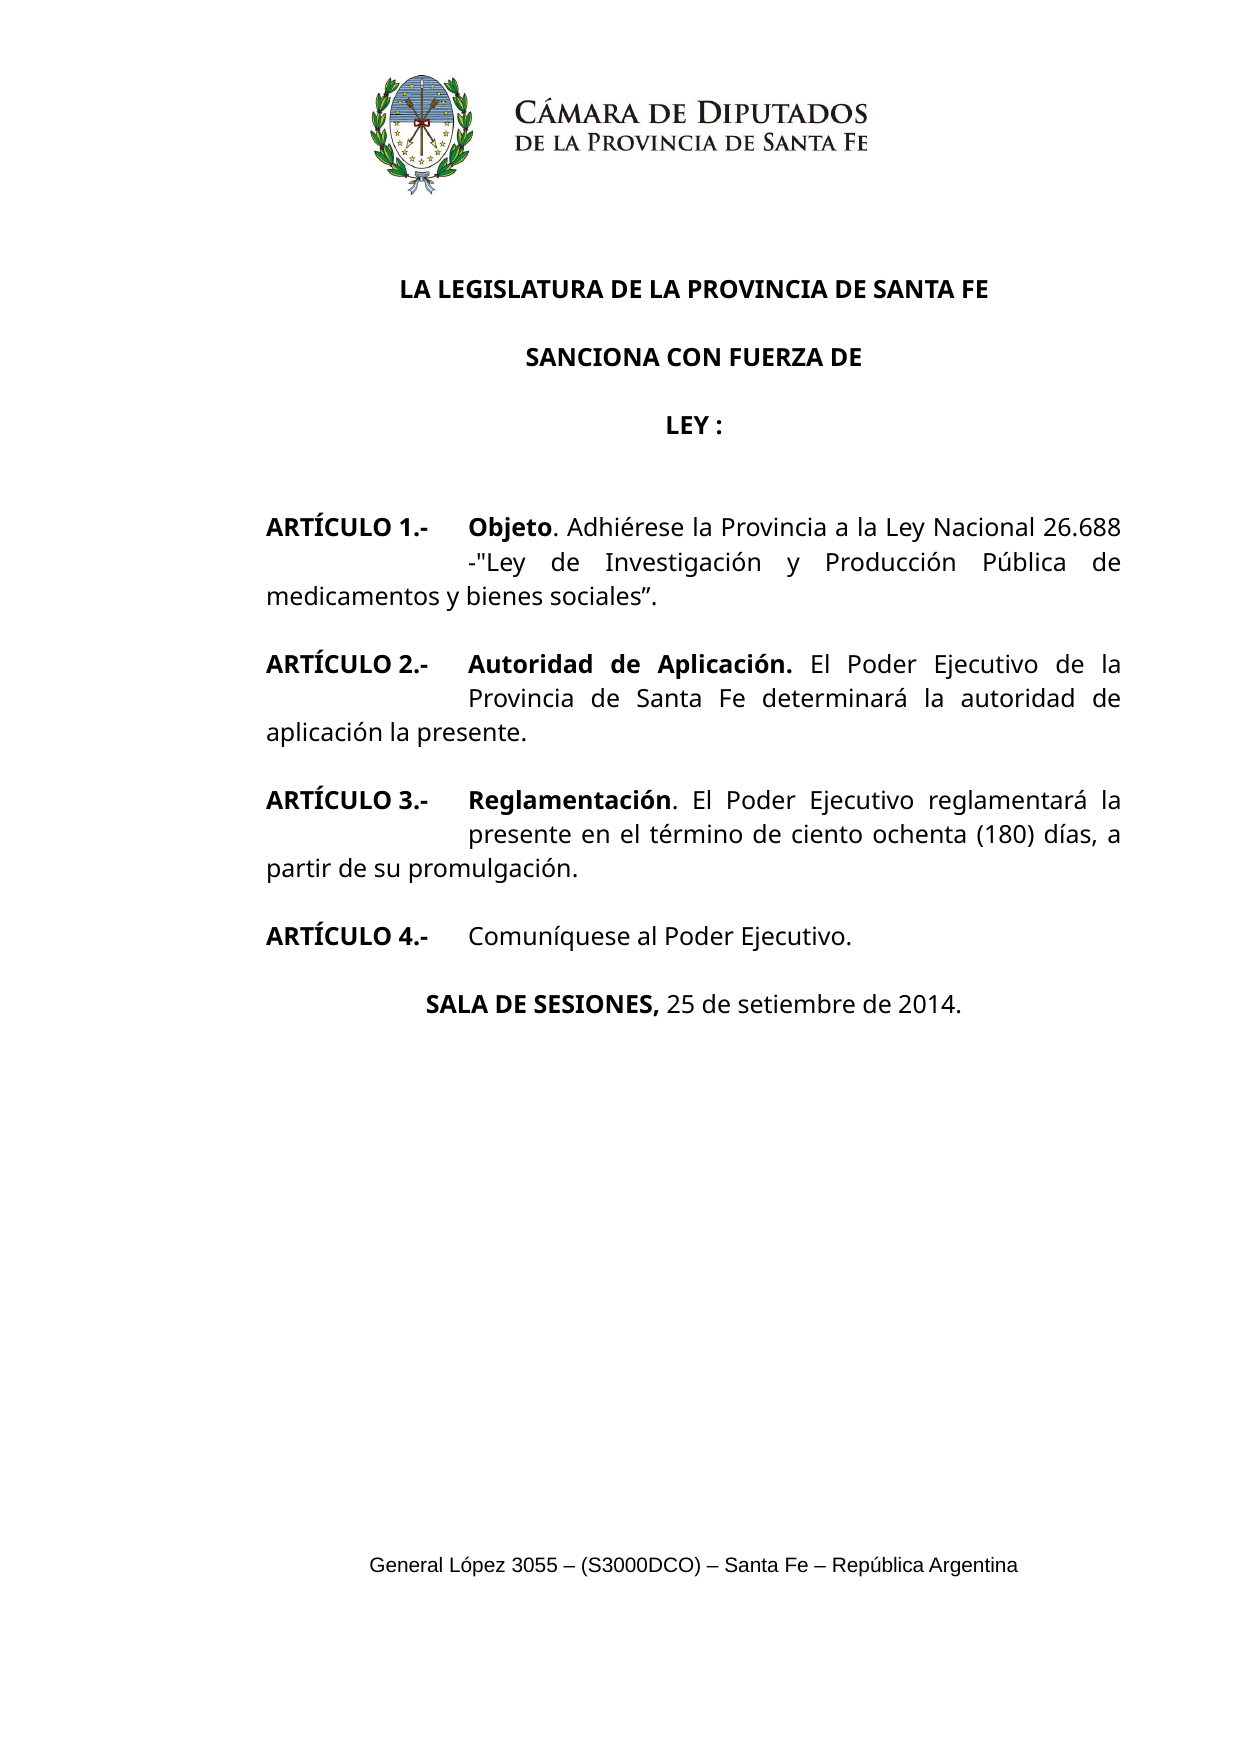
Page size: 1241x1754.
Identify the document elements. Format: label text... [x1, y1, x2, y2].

text Objeto. Adhiérese la Provincia a la Ley Nacional 26.688 -"Ley de Investigación y Producción Pública de medicamentos y bienes sociales”. [266, 510, 1122, 612]
text SANCIONA CON FUERZA DE [266, 340, 1122, 374]
table_header ARTÍCULO 2.- [266, 646, 468, 697]
text Autoridad de Aplicación. El Poder Ejecutivo de la Provincia de Santa Fe determinará la autoridad de aplicación la presente. [266, 646, 1122, 748]
text SALA DE SESIONES, 25 de setiembre de 2014. [266, 987, 1122, 1021]
text LEY : [266, 408, 1122, 442]
table_header ARTÍCULO 1.- [266, 510, 468, 560]
text LA LEGISLATURA DE LA PROVINCIA DE SANTA FE [266, 272, 1122, 306]
text Reglamentación. El Poder Ejecutivo reglamentará la presente en el término de ciento ochenta (180) días, a partir de su promulgación. [266, 783, 1122, 885]
table_header ARTÍCULO 4.- [266, 919, 468, 969]
text Comuníquese al Poder Ejecutivo. [468, 919, 1122, 953]
table_header ARTÍCULO 3.- [266, 783, 468, 833]
picture [370, 75, 868, 199]
